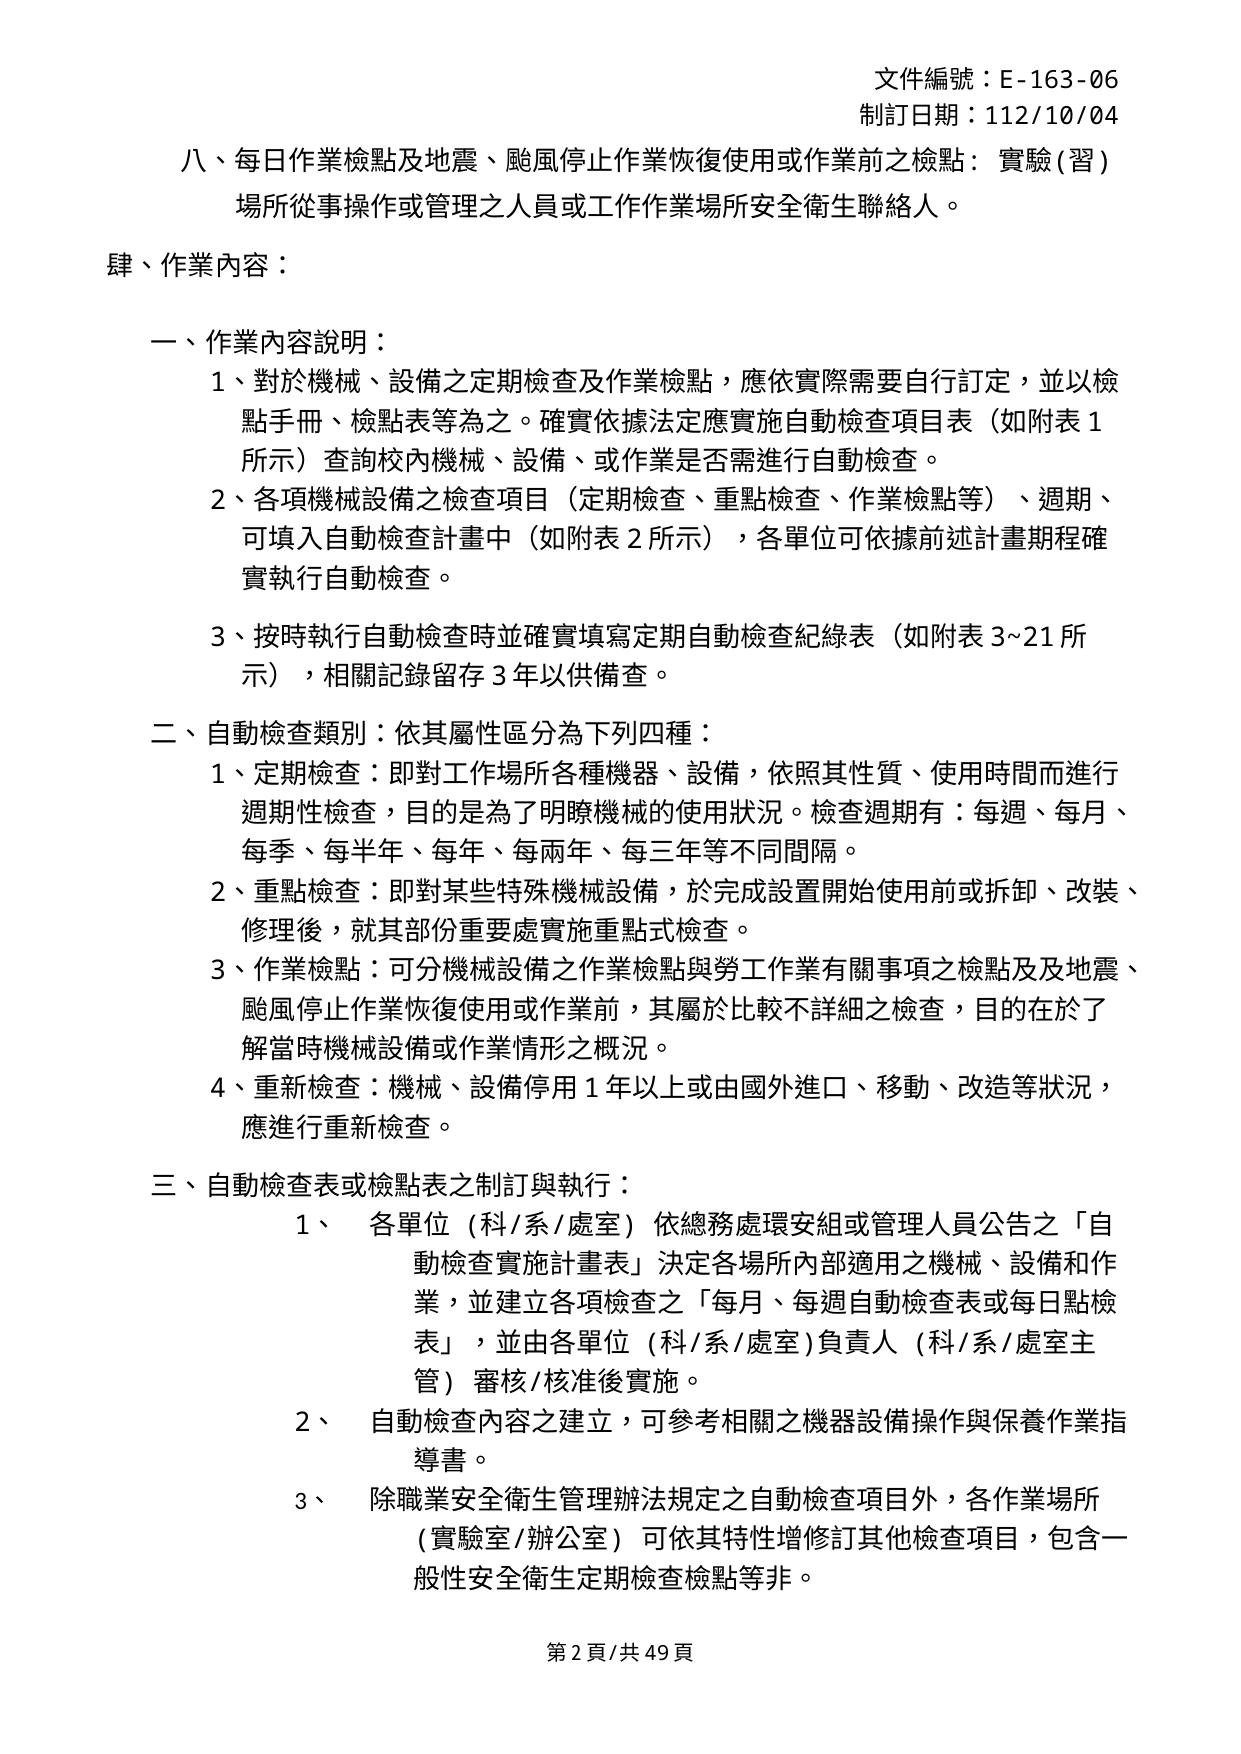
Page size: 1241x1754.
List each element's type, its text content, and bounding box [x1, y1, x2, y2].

text 一、作業內容說明： [151, 321, 1134, 360]
list 除職業安全衛生管理辦法規定之自動檢查項目外，各作業場所 (實驗室/辦公室) 可依其特性增修訂其他檢查項目，包含一般性安全衛生定期檢查檢點等非。 [294, 1478, 1134, 1596]
text 肆、作業內容： [106, 244, 1134, 283]
text 2、各項機械設備之檢查項目（定期檢查、重點檢查、作業檢點等）、週期、可填入自動檢查計畫中（如附表2所示），各單位可依據前述計畫期程確實執行自動檢查。 [209, 478, 1134, 596]
text 二、自動檢查類別：依其屬性區分為下列四種： [151, 712, 1134, 752]
text 4、重新檢查：機械、設備停用1年以上或由國外進口、移動、改造等狀況，應進行重新檢查。 [209, 1066, 1134, 1145]
text 八、每日作業檢點及地震、颱風停止作業恢復使用或作業前之檢點: 實驗(習)場所從事操作或管理之人員或工作作業場所安全衛生聯絡人。 [180, 134, 1134, 225]
text 1、定期檢查：即對工作場所各種機器、設備，依照其性質、使用時間而進行週期性檢查，目的是為了明瞭機械的使用狀況。檢查週期有：每週、每月、每季、每半年、每年、每兩年、每三年等不同間隔。 [209, 752, 1134, 869]
text 三、自動檢查表或檢點表之制訂與執行： [151, 1163, 1134, 1203]
text 2、重點檢查：即對某些特殊機械設備，於完成設置開始使用前或拆卸、改裝、修理後，就其部份重要處實施重點式檢查。 [209, 869, 1134, 948]
list 各單位 (科/系/處室) 依總務處環安組或管理人員公告之「自動檢查實施計畫表」決定各場所內部適用之機械、設備和作業，並建立各項檢查之「每月、每週自動檢查表或每日點檢表」，並由各單位 (科/系/處室)負責人 (科/系/處室主管) 審核/核准後實施。 [294, 1203, 1134, 1399]
text 3、作業檢點：可分機械設備之作業檢點與勞工作業有關事項之檢點及及地震、颱風停止作業恢復使用或作業前，其屬於比較不詳細之檢查，目的在於了解當時機械設備或作業情形之概況。 [209, 948, 1134, 1066]
text 3、按時執行自動檢查時並確實填寫定期自動檢查紀綠表（如附表3~21所示），相關記錄留存3年以供備查。 [209, 615, 1134, 694]
text 1、對於機械、設備之定期檢查及作業檢點，應依實際需要自行訂定，並以檢點手冊、檢點表等為之。確實依據法定應實施自動檢查項目表（如附表1所示）查詢校內機械、設備、或作業是否需進行自動檢查。 [209, 360, 1134, 478]
list 自動檢查內容之建立，可參考相關之機器設備操作與保養作業指導書。 [294, 1399, 1134, 1478]
